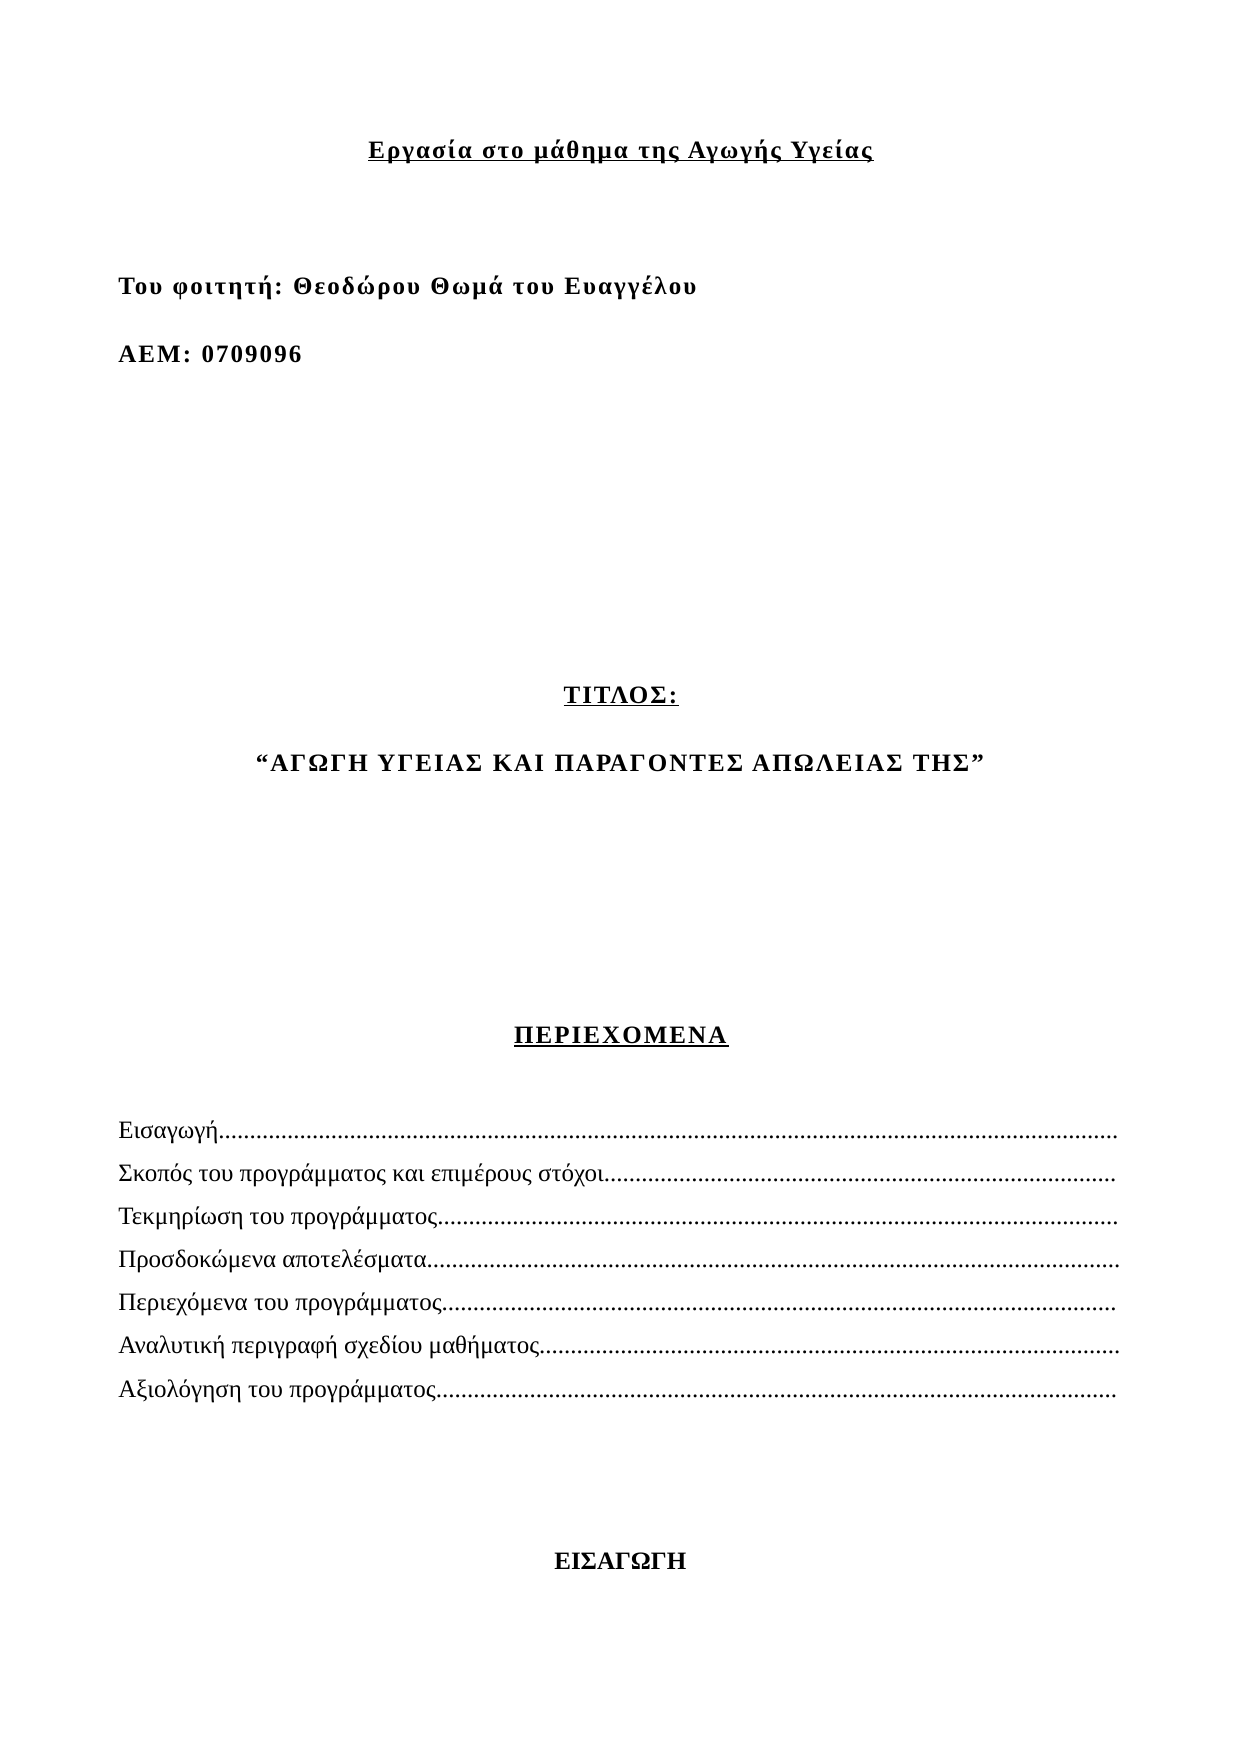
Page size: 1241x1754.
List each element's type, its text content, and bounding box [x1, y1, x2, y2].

text Περιεχόμενα του προγράμματος............................................................................................................ [118, 1287, 1122, 1316]
text Προσδοκώμενα αποτελέσματα............................................................................................................... [118, 1244, 1122, 1273]
text Αξιολόγηση του προγράμματος............................................................................................................. [118, 1374, 1122, 1402]
text ΠΕΡΙΕΧΟΜΕΝΑ [118, 1004, 1122, 1049]
text ΑΕΜ: 0709096 [118, 322, 1122, 368]
text “ΑΓΩΓΗ ΥΓΕΙΑΣ ΚΑΙ ΠΑΡΑΓΟΝΤΕΣ ΑΠΩΛΕΙΑΣ ΤΗΣ” [118, 731, 1122, 777]
text Τεκμηρίωση του προγράμματος............................................................................................................. [118, 1201, 1122, 1230]
text Του φοιτητή: Θεοδώρου Θωμά του Ευαγγέλου [118, 254, 1122, 300]
text Εργασία στο μάθημα της Αγωγής Υγείας [118, 118, 1122, 163]
text Αναλυτική περιγραφή σχεδίου μαθήματος............................................................................................. [118, 1331, 1122, 1359]
text Σκοπός του προγράμματος και επιμέρους στόχοι.................................................................................. [118, 1158, 1122, 1187]
text ΤΙΤΛΟΣ: [118, 663, 1122, 708]
text ΕΙΣΑΓΩΓΗ [118, 1546, 1122, 1575]
text Εισαγωγή................................................................................................................................................ [118, 1115, 1122, 1144]
